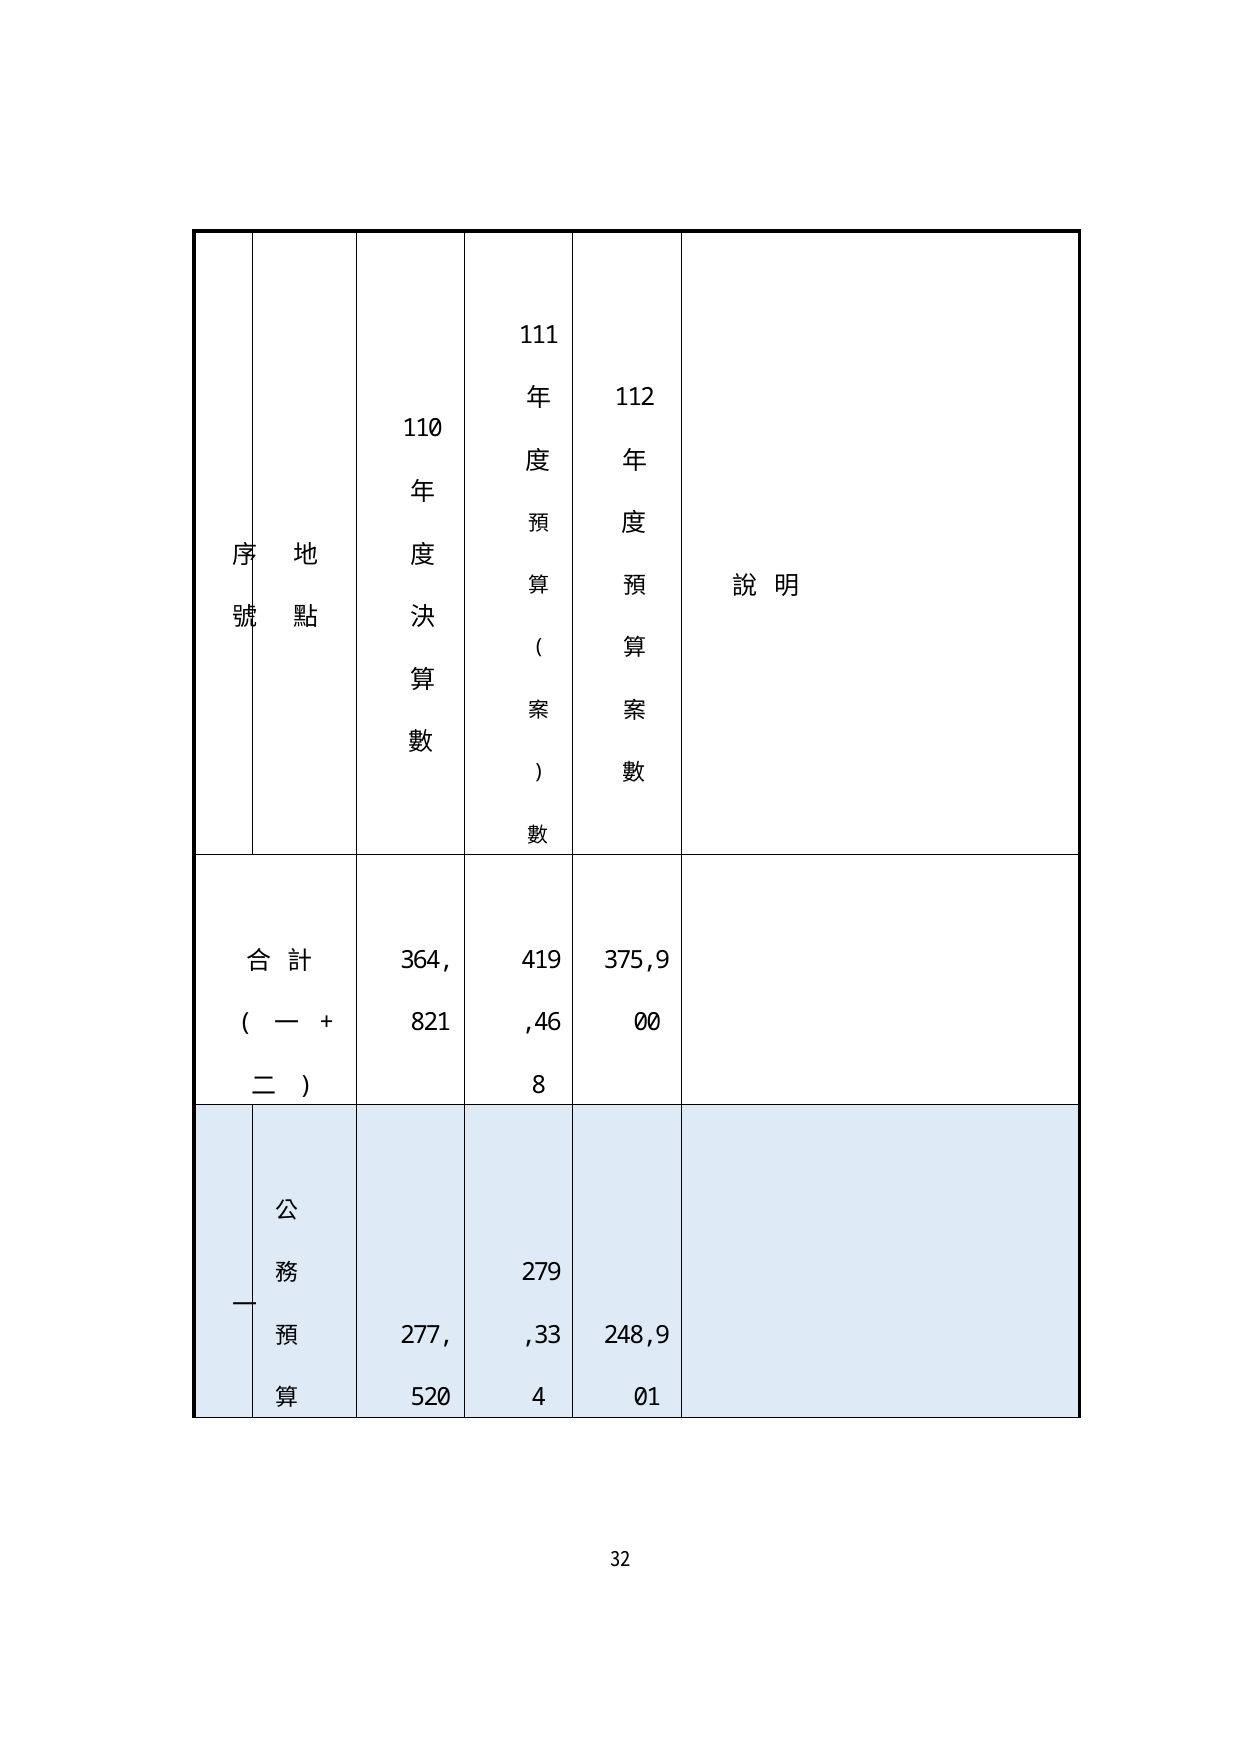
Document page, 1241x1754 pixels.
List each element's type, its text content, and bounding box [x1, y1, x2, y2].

table_cell 合計(一+二) [196, 855, 356, 1104]
table_cell [682, 1105, 1078, 1417]
table_header 地點 [253, 233, 356, 854]
table_header 110年度決算數 [357, 233, 464, 854]
table_header 序號 [196, 233, 252, 854]
table_cell 419,468 [465, 855, 572, 1104]
table_header 112年度預算案數 [573, 233, 681, 854]
table_header 111年度 預算(案)數 [465, 233, 572, 854]
table_cell 一 [196, 1105, 252, 1417]
table_cell 364,821 [357, 855, 464, 1104]
table_cell 277,520 [357, 1105, 464, 1417]
table_cell 公務預算(1~5) [253, 1105, 356, 1417]
table_cell 248,901 [573, 1105, 681, 1417]
table_cell [682, 855, 1078, 1104]
table_cell 279,334 [465, 1105, 572, 1417]
table_header 說明 [682, 233, 1078, 854]
table_cell 375,900 [573, 855, 681, 1104]
